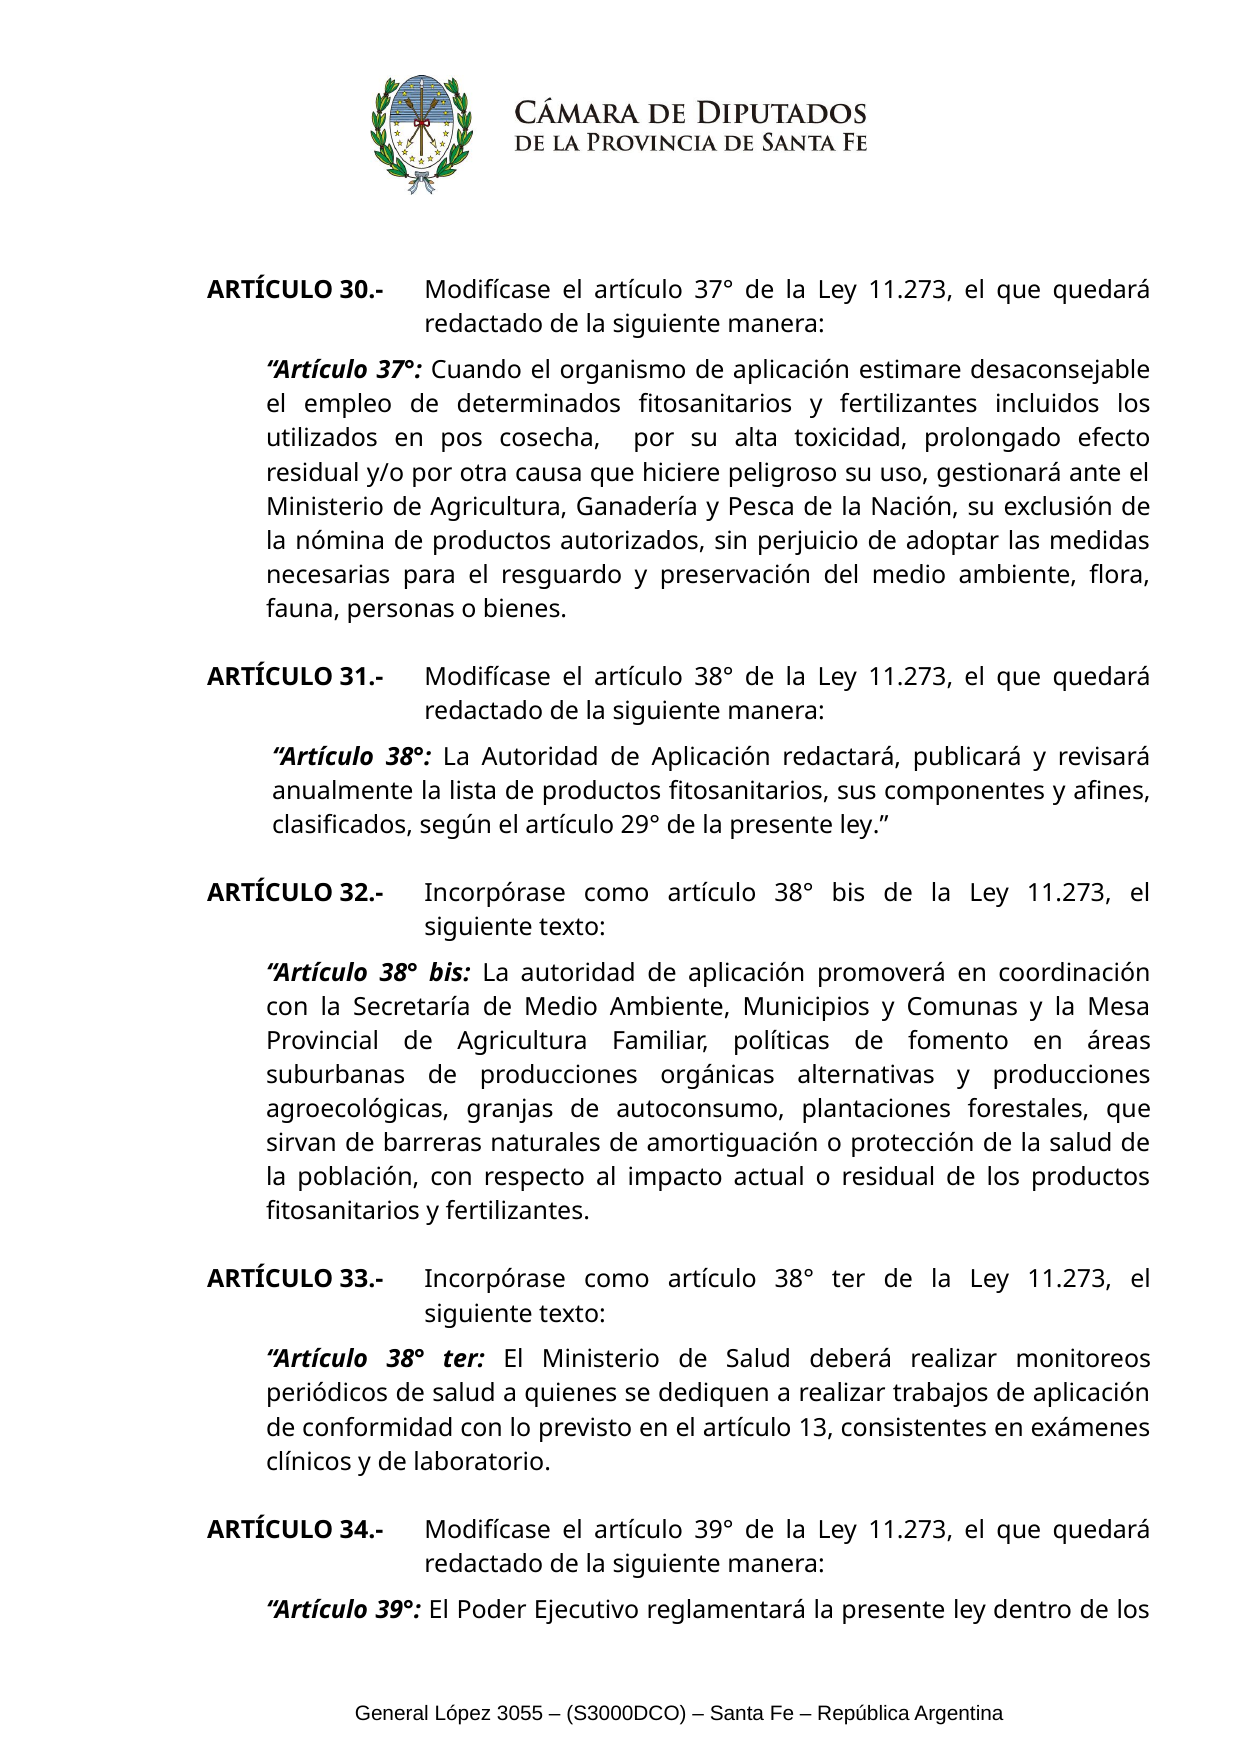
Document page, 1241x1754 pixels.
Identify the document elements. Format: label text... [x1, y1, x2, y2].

picture [370, 75, 867, 199]
text “Artículo 39°: El Poder Ejecutivo reglamentará la presente ley dentro de los [266, 1591, 1152, 1625]
text “Artículo 38°: La Autoridad de Aplicación redactará, publicará y revisará anualmente la lista de productos fitosanitarios, sus componentes y afines, clasificados, según el artículo 29° de la presente ley.” [272, 738, 1152, 841]
text Modifícase el artículo 37° de la Ley 11.273, el que quedará redactado de la siguiente manera: [207, 272, 1152, 340]
table_header ARTÍCULO 31.- [207, 659, 424, 709]
text “Artículo 38° bis: La autoridad de aplicación promoverá en coordinación con la Secretaría de Medio Ambiente, Municipios y Comunas y la Mesa Provincial de Agricultura Familiar, políticas de fomento en áreas suburbanas de producciones orgánicas alternativas y producciones agroecológicas, granjas de autoconsumo, plantaciones forestales, que sirvan de barreras naturales de amortiguación o protección de la salud de la población, con respecto al impacto actual o residual de los productos fitosanitarios y fertilizantes. [266, 954, 1152, 1227]
text Incorpórase como artículo 38° bis de la Ley 11.273, el siguiente texto: [207, 875, 1152, 943]
table_header ARTÍCULO 33.- [207, 1261, 424, 1311]
text Modifícase el artículo 38° de la Ley 11.273, el que quedará redactado de la siguiente manera: [207, 658, 1152, 727]
table_header ARTÍCULO 32.- [207, 875, 424, 925]
text “Artículo 38° ter: El Ministerio de Salud deberá realizar monitoreos periódicos de salud a quienes se dediquen a realizar trabajos de aplicación de conformidad con lo previsto en el artículo 13, consistentes en exámenes clínicos y de laboratorio. [266, 1341, 1152, 1477]
text Modifícase el artículo 39° de la Ley 11.273, el que quedará redactado de la siguiente manera: [207, 1511, 1152, 1579]
table_header ARTÍCULO 34.- [207, 1511, 424, 1562]
text Incorpórase como artículo 38° ter de la Ley 11.273, el siguiente texto: [207, 1261, 1152, 1329]
table_header ARTÍCULO 30.- [207, 272, 424, 322]
text “Artículo 37°: Cuando el organismo de aplicación estimare desaconsejable el empleo de determinados fitosanitarios y fertilizantes incluidos los utilizados en pos cosecha, por su alta toxicidad, prolongado efecto residual y/o por otra causa que hiciere peligroso su uso, gestionará ante el Ministerio de Agricultura, Ganadería y Pesca de la Nación, su exclusión de la nómina de productos autorizados, sin perjuicio de adoptar las medidas necesarias para el resguardo y preservación del medio ambiente, flora, fauna, personas o bienes. [266, 352, 1152, 624]
